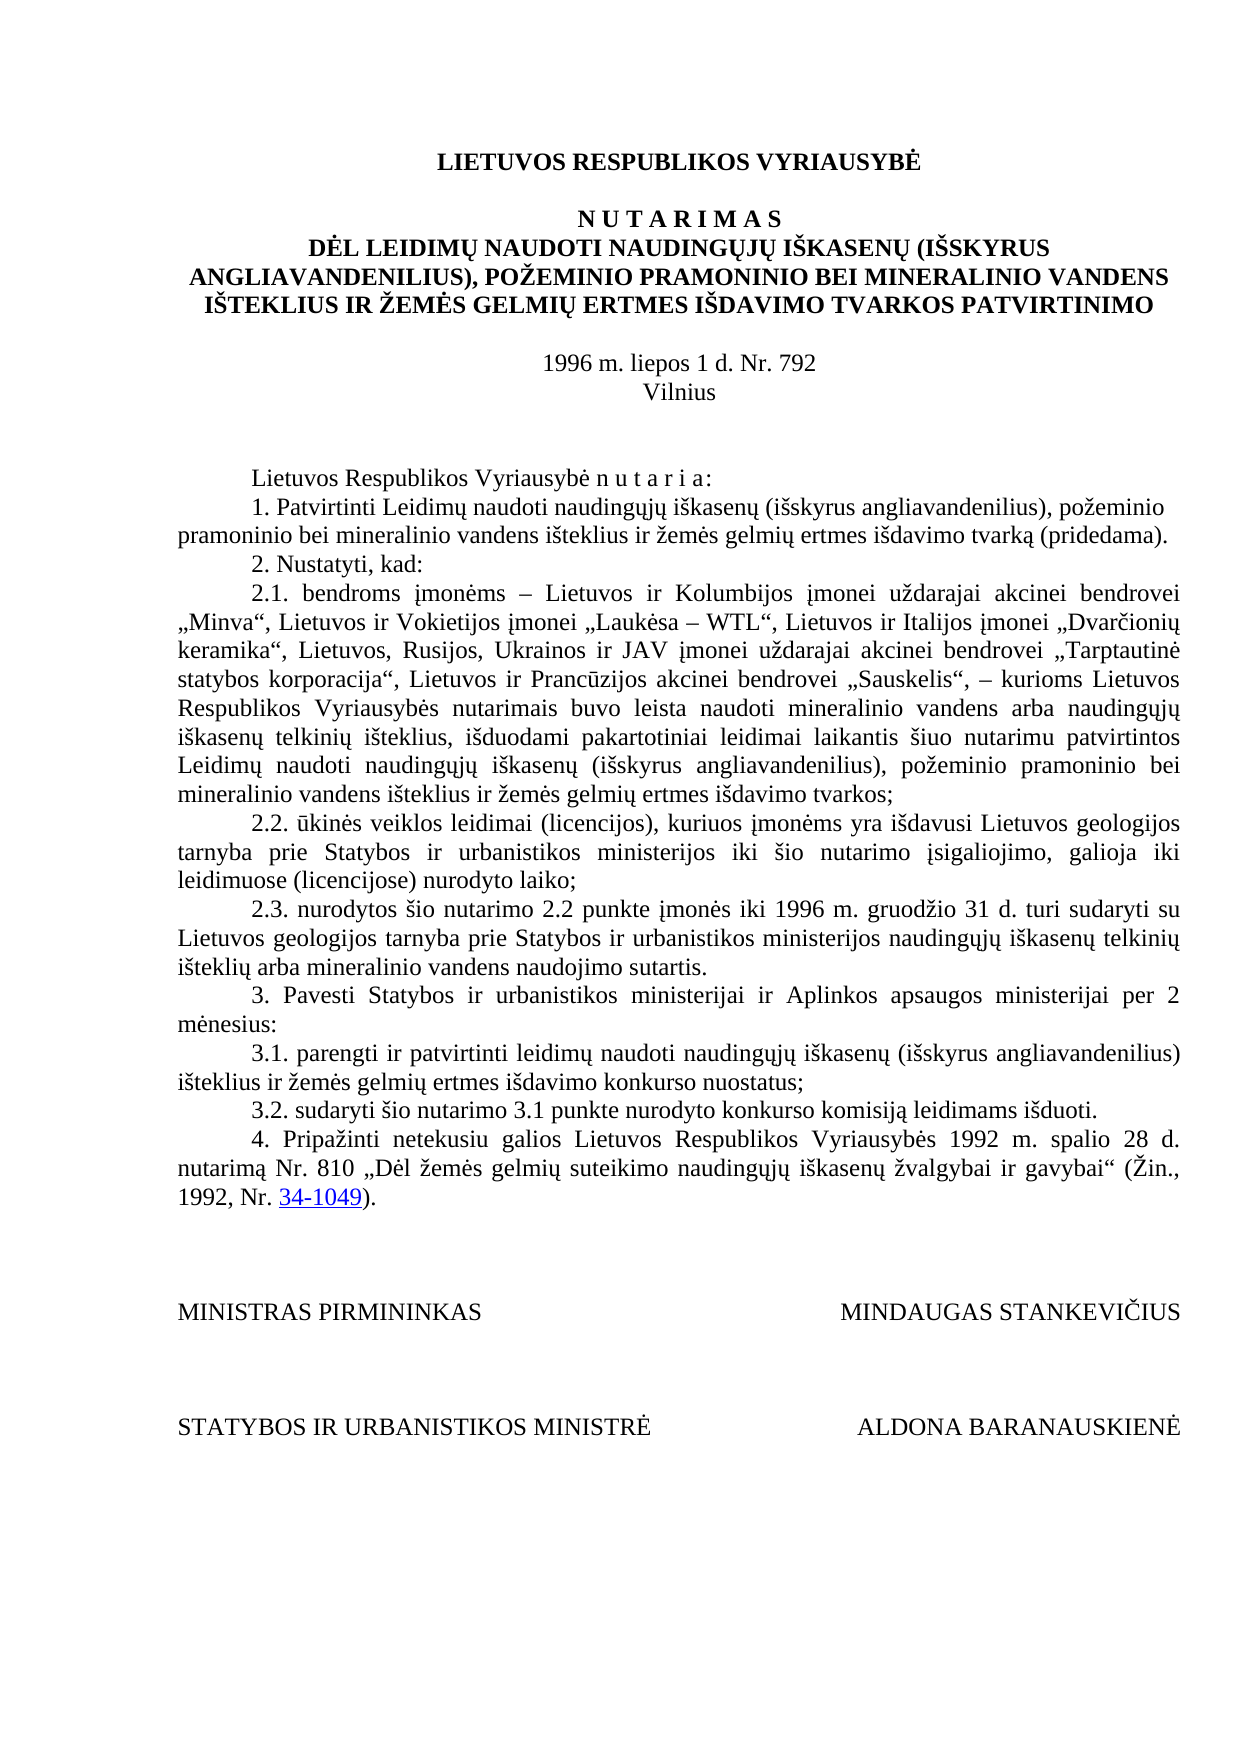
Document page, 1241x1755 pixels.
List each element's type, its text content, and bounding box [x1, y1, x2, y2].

text LIETUVOS RESPUBLIKOS VYRIAUSYBĖ [177, 147, 1181, 176]
text 2.1. bendroms įmonėms – Lietuvos ir Kolumbijos įmonei uždarajai akcinei bendrovei „Minva“, Lietuvos ir Vokietijos įmonei „Laukėsa – WTL“, Lietuvos ir Italijos įmonei „Dvarčionių keramika“, Lietuvos, Rusijos, Ukrainos ir JAV įmonei uždarajai akcinei bendrovei „Tarptautinė statybos korporacija“, Lietuvos ir Prancūzijos akcinei bendrovei „Sauskelis“, – kurioms Lietuvos Respublikos Vyriausybės nutarimais buvo leista naudoti mineralinio vandens arba naudingųjų iškasenų telkinių išteklius, išduodami pakartotiniai leidimai laikantis šiuo nutarimu patvirtintos Leidimų naudoti naudingųjų iškasenų (išskyrus angliavandenilius), požeminio pramoninio bei mineralinio vandens išteklius ir žemės gelmių ertmes išdavimo tvarkos; [177, 578, 1181, 808]
text 2.2. ūkinės veiklos leidimai (licencijos), kuriuos įmonėms yra išdavusi Lietuvos geologijos tarnyba prie Statybos ir urbanistikos ministerijos iki šio nutarimo įsigaliojimo, galioja iki leidimuose (licencijose) nurodyto laiko; [177, 808, 1181, 894]
text DĖL LEIDIMŲ NAUDOTI NAUDINGŲJŲ IŠKASENŲ (IŠSKYRUS ANGLIAVANDENILIUS), POŽEMINIO PRAMONINIO BEI MINERALINIO VANDENS IŠTEKLIUS IR ŽEMĖS GELMIŲ ERTMES IŠDAVIMO TVARKOS PATVIRTINIMO [177, 233, 1181, 319]
text 3.1. parengti ir patvirtinti leidimų naudoti naudingųjų iškasenų (išskyrus angliavandenilius) išteklius ir žemės gelmių ertmes išdavimo konkurso nuostatus; [177, 1038, 1181, 1096]
text 1. Patvirtinti Leidimų naudoti naudingųjų iškasenų (išskyrus angliavandenilius), požeminio pramoninio bei mineralinio vandens išteklius ir žemės gelmių ertmes išdavimo tvarką (pridedama). [177, 492, 1181, 549]
text 1996 m. liepos 1 d. Nr. 792 [177, 348, 1181, 377]
text Lietuvos Respublikos Vyriausybė nutaria: [177, 463, 1181, 492]
text Vilnius [177, 377, 1181, 406]
text 2. Nustatyti, kad: [177, 549, 1181, 578]
text 3.2. sudaryti šio nutarimo 3.1 punkte nurodyto konkurso komisiją leidimams išduoti. [177, 1096, 1181, 1124]
text 3. Pavesti Statybos ir urbanistikos ministerijai ir Aplinkos apsaugos ministerijai per 2 mėnesius: [177, 981, 1181, 1038]
text 2.3. nurodytos šio nutarimo 2.2 punkte įmonės iki 1996 m. gruodžio 31 d. turi sudaryti su Lietuvos geologijos tarnyba prie Statybos ir urbanistikos ministerijos naudingųjų iškasenų telkinių išteklių arba mineralinio vandens naudojimo sutartis. [177, 894, 1181, 981]
text N U T A R I M A S [177, 204, 1181, 233]
text 4. Pripažinti netekusiu galios Lietuvos Respublikos Vyriausybės 1992 m. spalio 28 d. nutarimą Nr. 810 „Dėl žemės gelmių suteikimo naudingųjų iškasenų žvalgybai ir gavybai“ (Žin., 1992, Nr. 34-1049). [177, 1124, 1181, 1211]
text Ministras Pirmininkas Mindaugas Stankevičius [177, 1297, 1181, 1326]
text Statybos ir urbanistikos ministrė Aldona Baranauskienė [177, 1412, 1181, 1441]
